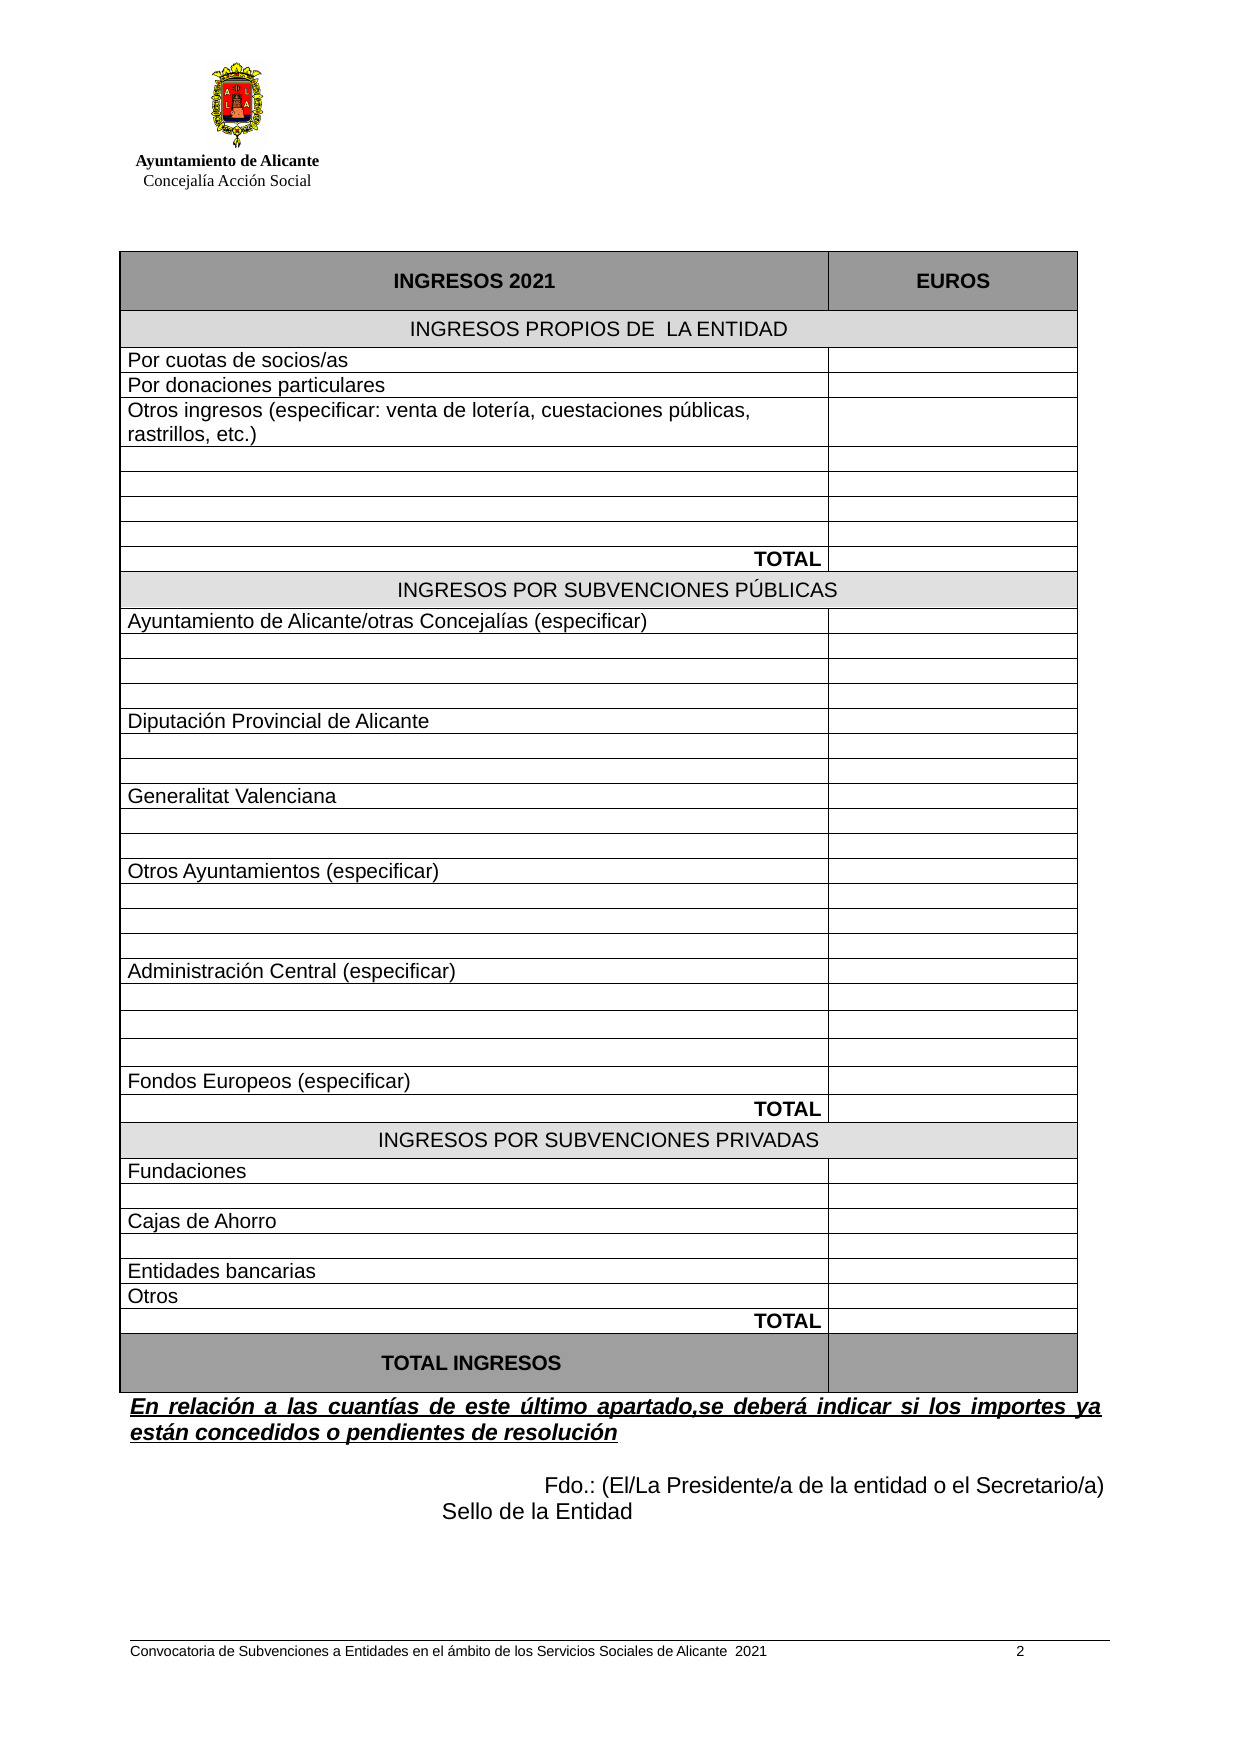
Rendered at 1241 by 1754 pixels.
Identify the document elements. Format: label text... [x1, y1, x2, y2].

table_cell [829, 1159, 1077, 1183]
table_cell TOTAL [121, 547, 828, 571]
table_cell [121, 834, 828, 857]
table_cell [829, 859, 1077, 882]
table_cell [829, 1184, 1077, 1208]
table_cell [829, 959, 1077, 982]
table_cell [829, 373, 1077, 397]
table_cell [121, 759, 828, 782]
table_cell Otros [121, 1284, 828, 1308]
table_cell [829, 609, 1077, 632]
table_cell [829, 934, 1077, 957]
table_cell Fundaciones [121, 1159, 828, 1183]
table_cell INGRESOS POR SUBVENCIONES PRIVADAS [121, 1123, 1077, 1158]
table_cell [829, 547, 1077, 571]
table_cell Por cuotas de socios/as [121, 348, 828, 372]
table_cell Entidades bancarias [121, 1259, 828, 1283]
table_cell Otros ingresos (especificar: venta de lotería, cuestaciones públicas, rastrillos, etc.) [121, 398, 828, 446]
table_cell [121, 984, 828, 1010]
table_cell Ayuntamiento de Alicante/otras Concejalías (especificar) [121, 609, 828, 632]
table_cell TOTAL [121, 1095, 828, 1122]
table_cell Administración Central (especificar) [121, 959, 828, 982]
table_cell [121, 684, 828, 707]
table_cell [829, 472, 1077, 496]
table_header EUROS [829, 252, 1077, 310]
table_cell [829, 634, 1077, 657]
table_cell [829, 497, 1077, 521]
text Sello de la Entidad [130, 1498, 1104, 1524]
table_cell [829, 1011, 1077, 1038]
table_cell Otros Ayuntamientos (especificar) [121, 859, 828, 882]
table_cell [121, 447, 828, 471]
table_cell [121, 659, 828, 682]
table_cell [829, 659, 1077, 682]
table_header INGRESOS 2021 [121, 252, 828, 310]
table_cell [829, 684, 1077, 707]
table_cell [829, 734, 1077, 757]
table_cell [829, 1234, 1077, 1258]
table_cell [829, 447, 1077, 471]
table_cell [121, 1039, 828, 1066]
table_cell [829, 522, 1077, 546]
table_cell Cajas de Ahorro [121, 1209, 828, 1233]
table_cell TOTAL [121, 1309, 828, 1333]
table_cell [121, 497, 828, 521]
table_cell [829, 1259, 1077, 1283]
table_cell Fondos Europeos (especificar) [121, 1067, 828, 1094]
table_cell [829, 1284, 1077, 1308]
table_cell [829, 984, 1077, 1010]
table_cell [121, 1234, 828, 1258]
table_cell [829, 809, 1077, 832]
table_cell [829, 884, 1077, 907]
table_cell [121, 1011, 828, 1038]
table_cell [121, 472, 828, 496]
table_cell [121, 909, 828, 932]
table_cell [829, 834, 1077, 857]
table_cell [829, 759, 1077, 782]
table_cell [829, 1095, 1077, 1122]
table_cell [829, 348, 1077, 372]
table_cell Por donaciones particulares [121, 373, 828, 397]
table_cell Diputación Provincial de Alicante [121, 709, 828, 732]
table_cell [829, 1039, 1077, 1066]
list En relación a las cuantías de este último apartado,se deberá indicar si los importes ya están concedidos o pendientes de resolución [130, 1393, 1104, 1445]
table_cell TOTAL INGRESOS [121, 1334, 828, 1392]
table_cell Generalitat Valenciana [121, 784, 828, 807]
table_cell [121, 809, 828, 832]
table_cell [829, 1334, 1077, 1392]
table_cell [121, 522, 828, 546]
table_cell [829, 1309, 1077, 1333]
text Fdo.: (El/La Presidente/a de la entidad o el Secretario/a) [130, 1472, 1104, 1498]
table_cell [829, 398, 1077, 446]
table_cell INGRESOS PROPIOS DE LA ENTIDAD [121, 311, 1077, 347]
table_cell [829, 709, 1077, 732]
table_cell [121, 934, 828, 957]
table_cell [121, 1184, 828, 1208]
table_cell [121, 734, 828, 757]
table_cell [829, 1067, 1077, 1094]
table_cell [829, 1209, 1077, 1233]
table_cell INGRESOS POR SUBVENCIONES PÚBLICAS [121, 572, 1077, 607]
table_cell [829, 784, 1077, 807]
table_cell [121, 634, 828, 657]
table_cell [121, 884, 828, 907]
table_cell [829, 909, 1077, 932]
